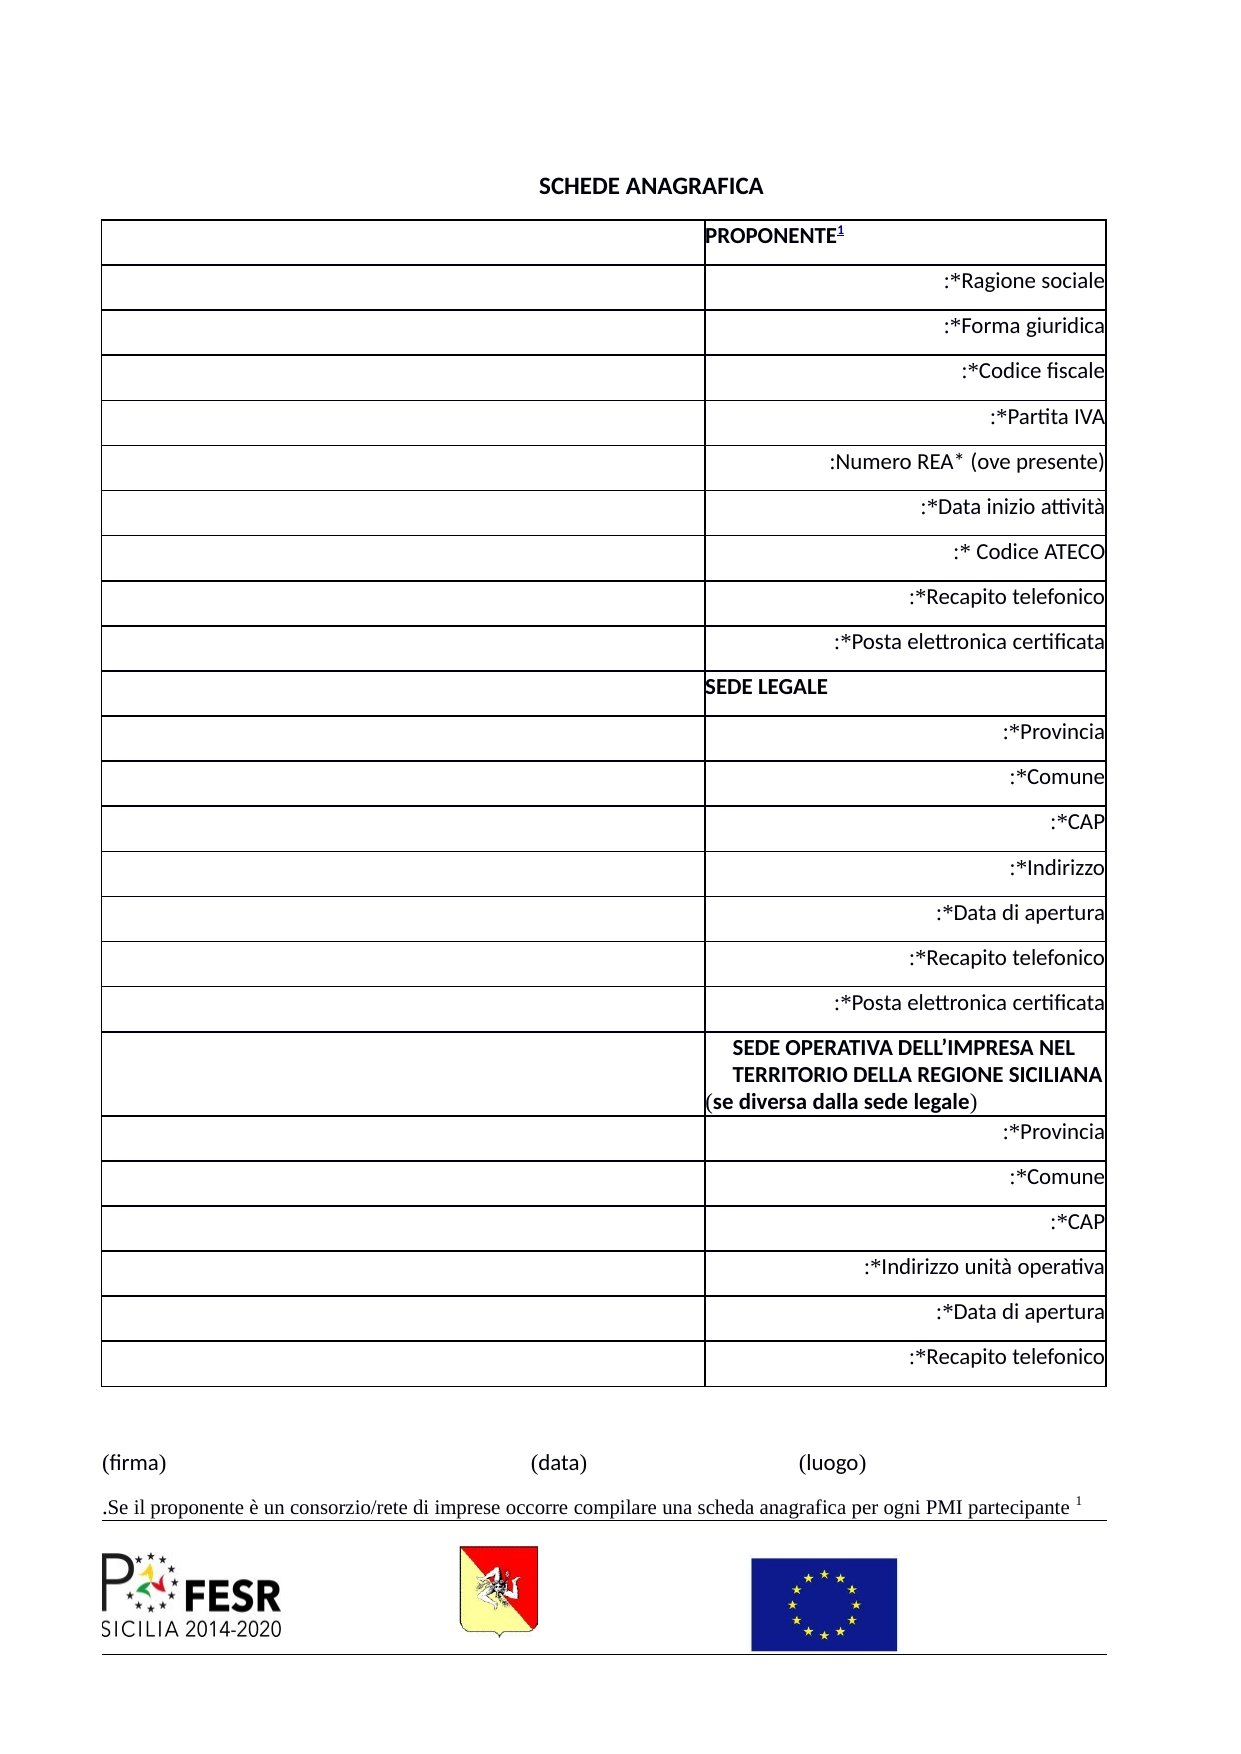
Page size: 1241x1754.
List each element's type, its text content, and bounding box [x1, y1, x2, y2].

table_header [749, 1521, 1107, 1654]
table_cell Provincia*: [706, 1117, 1105, 1160]
table_cell [102, 1162, 704, 1205]
table_cell Recapito telefonico*: [706, 582, 1105, 625]
table_cell Forma giuridica*: [706, 311, 1105, 354]
table_header [459, 1521, 749, 1654]
table_cell [102, 942, 704, 986]
picture [748, 1555, 900, 1654]
table_cell Numero REA* (ove presente): [706, 446, 1105, 490]
table_cell [102, 446, 704, 490]
table_header PROPONENTE1 [706, 221, 1105, 264]
table_cell SEDE OPERATIVA DELL’IMPRESA NEL TERRITORIO DELLA REGIONE SICILIANA (se diversa dalla sede legale) [706, 1033, 1105, 1115]
table_cell Indirizzo unità operativa*: [706, 1252, 1105, 1295]
table_cell Data di apertura*: [706, 1297, 1105, 1340]
table_cell [102, 717, 704, 760]
table_cell [102, 1342, 704, 1386]
table_cell [102, 491, 704, 535]
table_cell Recapito telefonico*: [706, 942, 1105, 986]
table_cell Data di apertura*: [706, 897, 1105, 941]
table_cell [102, 987, 704, 1031]
table_cell Comune*: [706, 1162, 1105, 1205]
picture [459, 1546, 539, 1638]
subtitle SCHEDE ANAGRAFICA [168, 170, 1135, 201]
table_cell [102, 1117, 704, 1160]
table_cell [102, 807, 704, 851]
text (luogo) (data) (firma) [102, 1448, 1087, 1477]
table_cell Data inizio attività*: [706, 491, 1105, 535]
table_cell Ragione sociale*: [706, 266, 1105, 309]
table_cell [102, 672, 704, 715]
table_cell Comune*: [706, 762, 1105, 805]
table_cell [102, 356, 704, 399]
text 1 Se il proponente è un consorzio/rete di imprese occorre compilare una scheda anagrafica per ogni PMI partecipante. [102, 1493, 1159, 1520]
table_cell [102, 536, 704, 580]
table_cell [102, 582, 704, 625]
table_header [102, 221, 704, 264]
table_cell [102, 266, 704, 309]
table_cell CAP*: [706, 1207, 1105, 1250]
picture [102, 1552, 281, 1637]
table_cell Provincia*: [706, 717, 1105, 760]
table_cell CAP*: [706, 807, 1105, 851]
table_cell [102, 1033, 704, 1115]
table_header [102, 1521, 459, 1654]
table_cell Indirizzo*: [706, 852, 1105, 896]
table_cell Posta elettronica certificata*: [706, 627, 1105, 670]
table_cell Recapito telefonico*: [706, 1342, 1105, 1386]
table_cell [102, 762, 704, 805]
table_cell Posta elettronica certificata*: [706, 987, 1105, 1031]
table_cell [102, 627, 704, 670]
table_cell Codice fiscale*: [706, 356, 1105, 399]
table_cell [102, 311, 704, 354]
table_cell [102, 1207, 704, 1250]
table_cell Partita IVA*: [706, 401, 1105, 444]
table_cell [102, 1297, 704, 1340]
table_cell [102, 897, 704, 941]
table_cell [102, 852, 704, 896]
table_cell [102, 401, 704, 444]
table_cell SEDE LEGALE [706, 672, 1105, 715]
table_cell Codice ATECO *: [706, 536, 1105, 580]
table_cell [102, 1252, 704, 1295]
